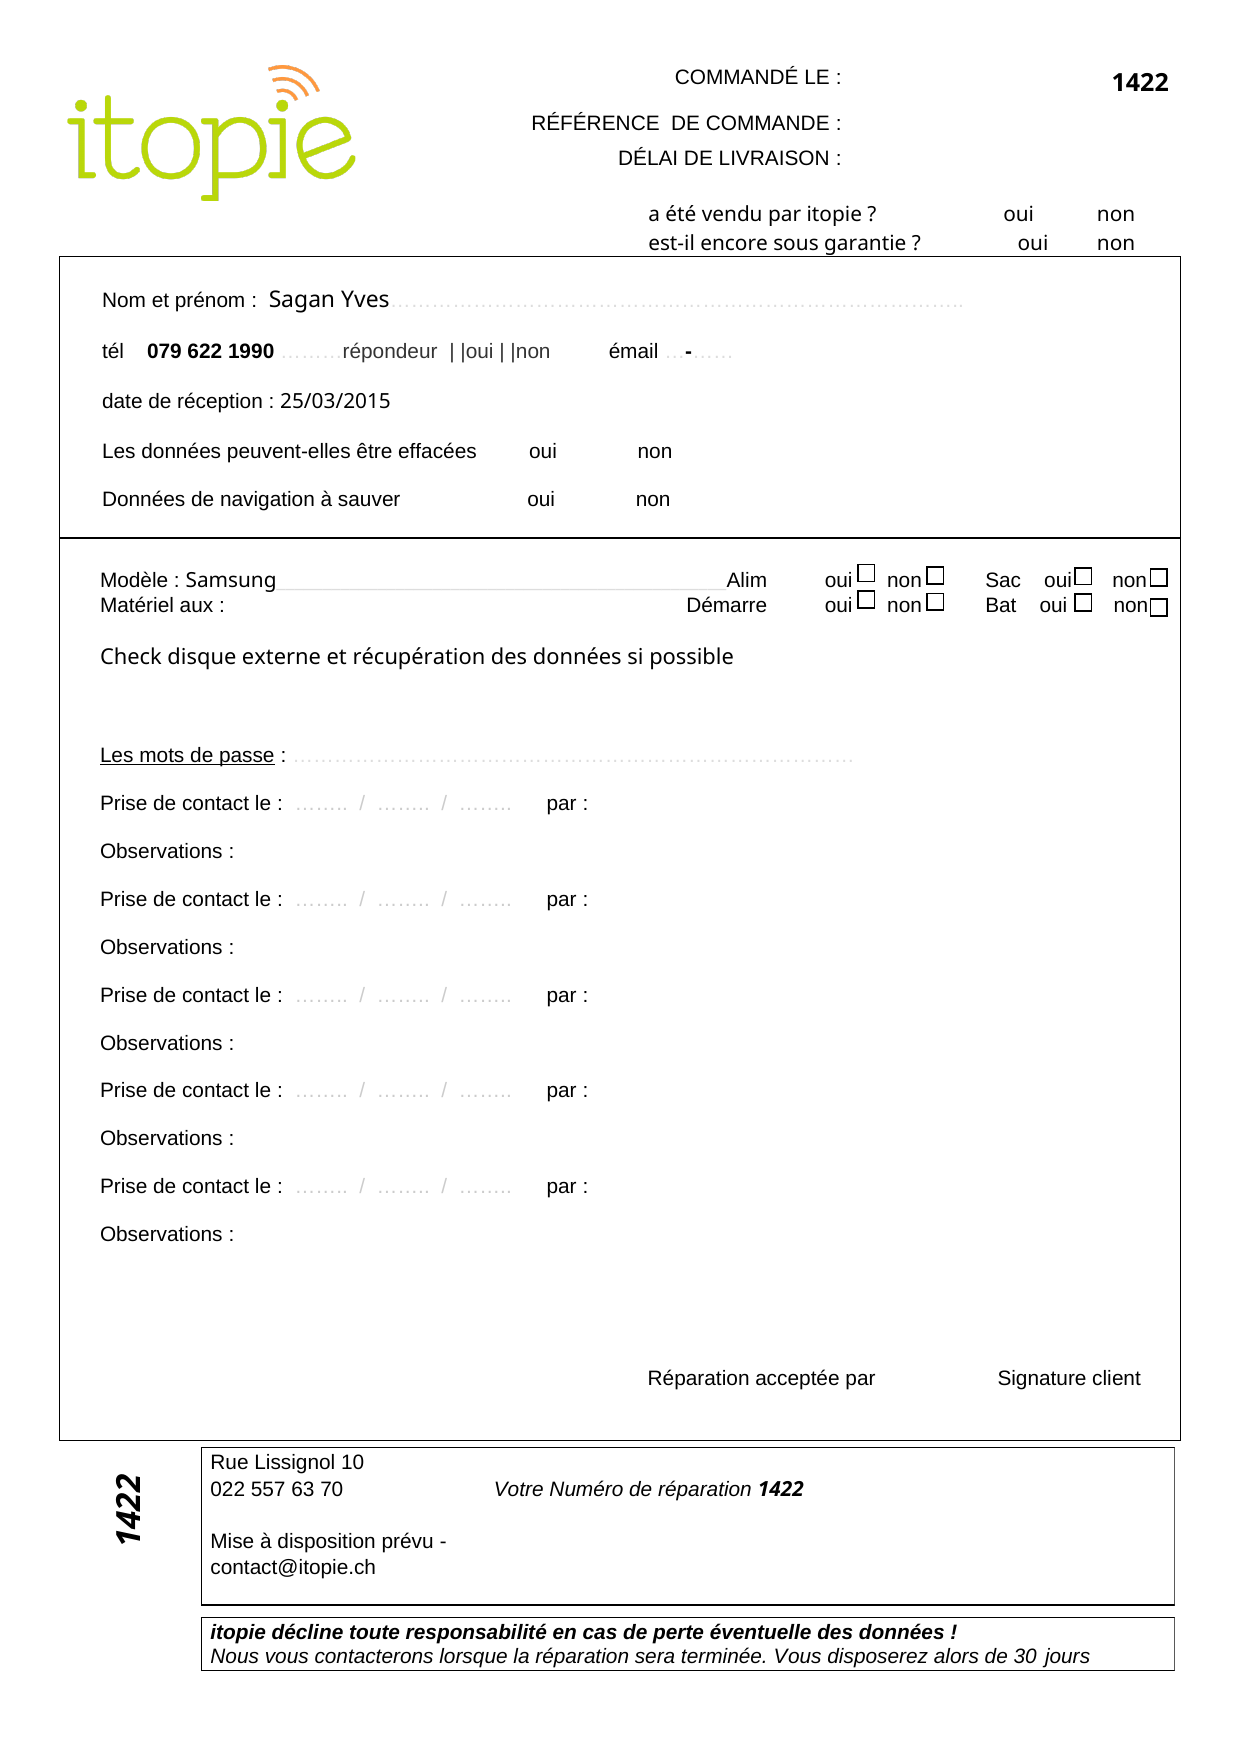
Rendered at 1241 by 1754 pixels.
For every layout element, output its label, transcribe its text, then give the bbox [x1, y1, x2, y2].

text a été vendu par itopie ? oui non [59, 199, 1181, 228]
table_header 1422 [59, 1441, 195, 1677]
text Observations : [60, 931, 1180, 958]
text Matériel aux : Démarre oui non Bat oui non [60, 590, 1180, 617]
text est-il encore sous garantie ? oui non [59, 228, 1181, 256]
text Prise de contact le : …….. / …….. / …….. par : [60, 788, 1180, 815]
text Observations : [60, 1027, 1180, 1054]
text tél 079 622 1990 ………répondeur | |oui | |non émail …-…… [60, 335, 1180, 362]
picture [67, 65, 356, 201]
table_cell RÉFÉRENCE DE COMMANDE : [490, 105, 847, 140]
text Modèle : Samsung Alim oui non Sac oui non [879, 562, 925, 590]
text Observations : [60, 1123, 1180, 1150]
text Données de navigation à sauver oui non [60, 484, 1180, 511]
text Check disque externe et récupération des données si possible [60, 638, 1180, 671]
text Nom et prénom : Sagan Yves……………………………………………………………………….. [60, 280, 1180, 314]
table_cell [847, 105, 1180, 140]
text Modèle : Samsung Alim oui non Sac oui non [948, 562, 1180, 590]
table_header COMMANDÉ LE : [490, 59, 847, 104]
text Réparation acceptée par Signature client [60, 1363, 1180, 1390]
table_header Rue Lissignol 10 022 557 63 70 Votre Numéro de réparation 1422 Mise à disposition prévu - contact@itopie.ch [195, 1441, 1180, 1611]
text Observations : [60, 836, 1180, 863]
text Prise de contact le : …….. / …….. / …….. par : [60, 1075, 1180, 1102]
text Prise de contact le : …….. / …….. / …….. par : [60, 979, 1180, 1006]
text Observations : [60, 1219, 1180, 1246]
table_header 1422 [847, 59, 1180, 104]
table_cell [847, 140, 1180, 175]
text Prise de contact le : …….. / …….. / …….. par : [60, 883, 1180, 911]
table_cell DÉLAI DE LIVRAISON : [490, 140, 847, 175]
text Les mots de passe : ……………………………………………………………………… [60, 740, 1180, 767]
text Prise de contact le : …….. / …….. / …….. par : [60, 1171, 1180, 1198]
text Les données peuvent-elles être effacées oui non [60, 436, 1180, 463]
text date de réception : 25/03/2015 [60, 383, 1180, 415]
table_cell itopie décline toute responsabilité en cas de perte éventuelle des données ! Nous vous contacterons lorsque la réparation sera terminée. Vous disposerez alors de 30 jours [195, 1611, 1180, 1677]
text Modèle : Samsung Alim oui non Sac oui non [60, 562, 856, 590]
